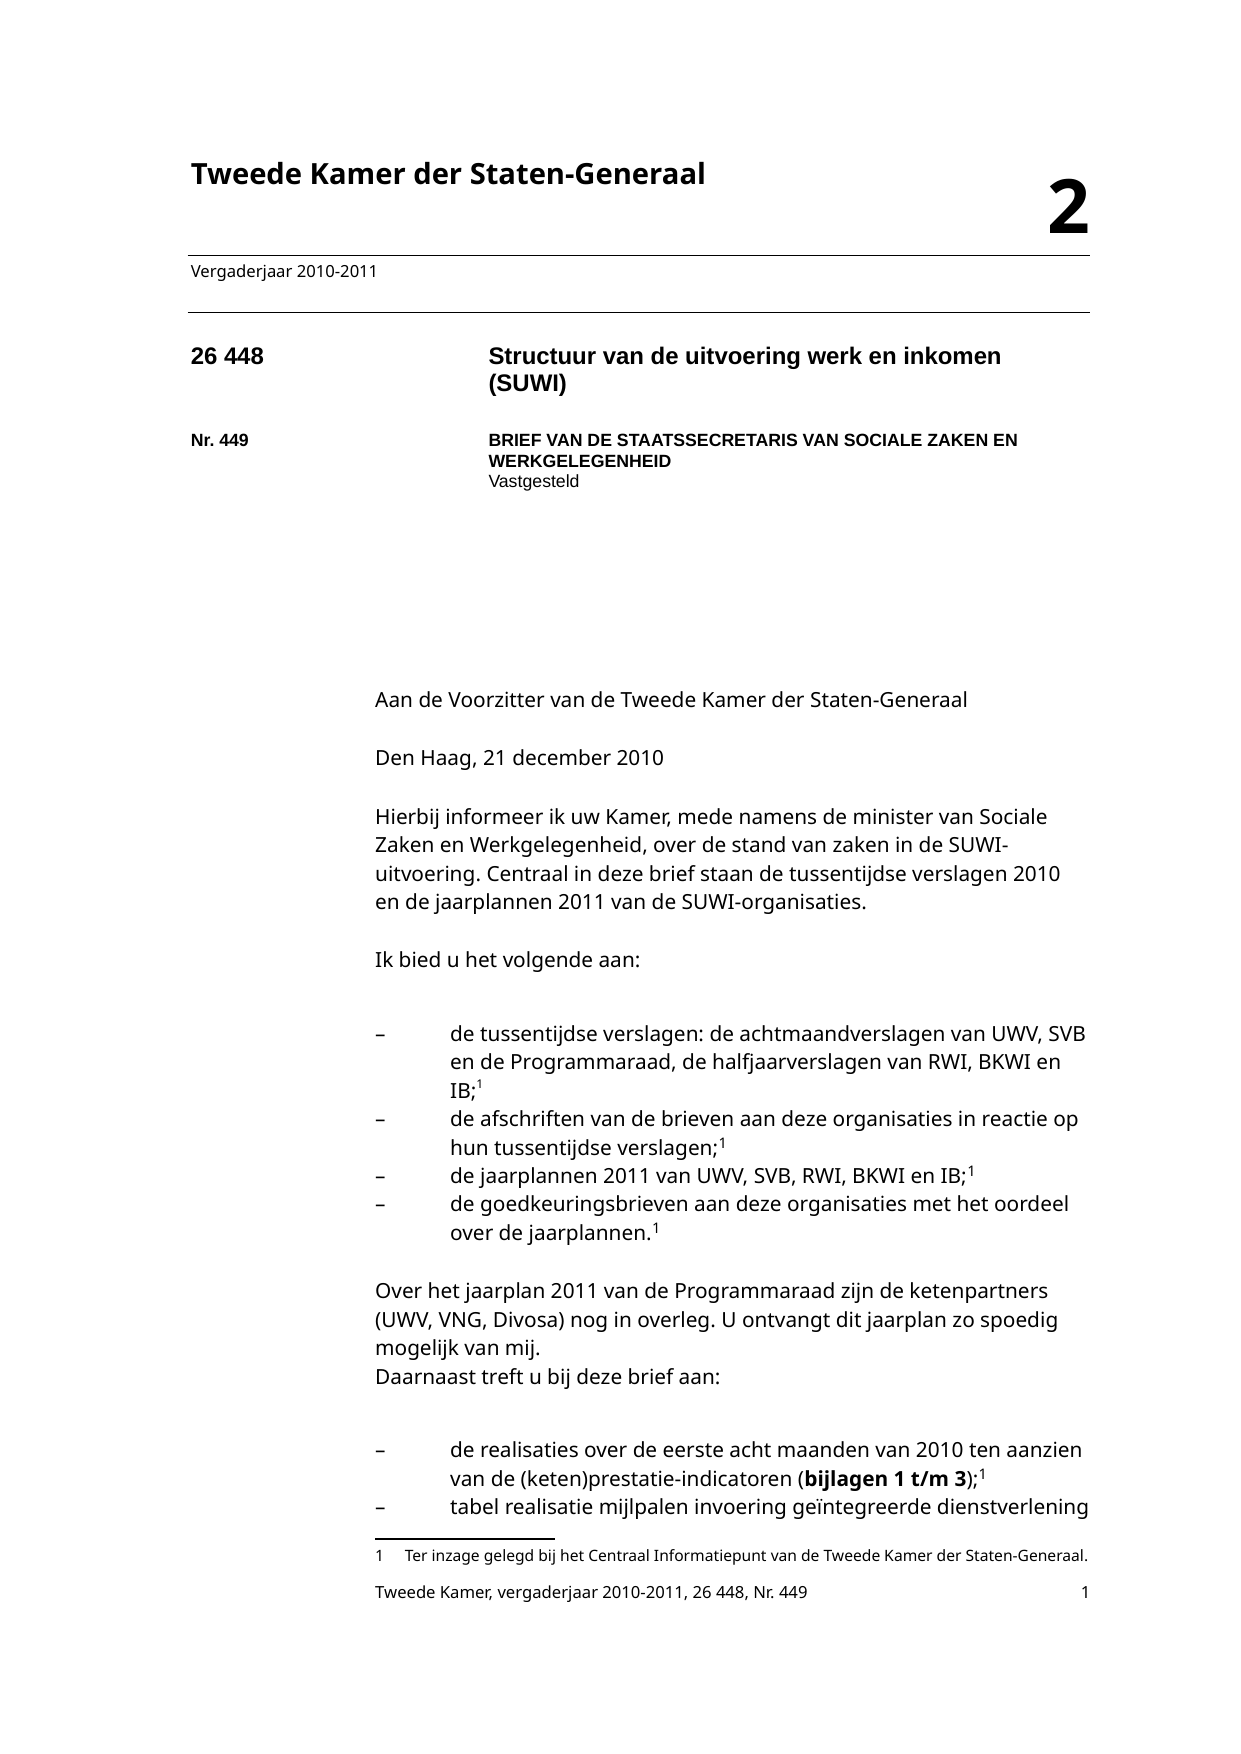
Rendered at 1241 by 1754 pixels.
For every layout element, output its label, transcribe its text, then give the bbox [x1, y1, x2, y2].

list de goedkeuringsbrieven aan deze organisaties met het oordeel over de jaarplannen.1 [375, 1189, 1090, 1246]
table_cell 26 448 [188, 339, 485, 427]
text Over het jaarplan 2011 van de Programmaraad zijn de ketenpartners (UWV, VNG, Divosa) nog in overleg. U ontvangt dit jaarplan zo spoedig mogelijk van mij. [375, 1276, 1090, 1362]
table_cell [485, 256, 1090, 312]
table_cell [485, 313, 1090, 339]
table_header Tweede Kamer der Staten-Generaal [188, 150, 909, 255]
table_cell Vergaderjaar 2010-2011 [188, 256, 485, 312]
text Daarnaast treft u bij deze brief aan: [375, 1362, 1090, 1390]
table_cell BRIEF VAN DE STAATSSECRETARIS VAN SOCIALE ZAKEN EN WERKGELEGENHEID Vastgesteld [485, 427, 1090, 566]
list de afschriften van de brieven aan deze organisaties in reactie op hun tussentijdse verslagen;1 [375, 1104, 1090, 1161]
text Hierbij informeer ik uw Kamer, mede namens de minister van Sociale Zaken en Werkgelegenheid, over de stand van zaken in de SUWI-uitvoering. Centraal in deze brief staan de tussentijdse verslagen 2010 en de jaarplannen 2011 van de SUWI-organisaties. [375, 802, 1090, 916]
text Den Haag, 21 december 2010 [375, 743, 1090, 772]
list de realisaties over de eerste acht maanden van 2010 ten aanzien van de (keten)prestatie-indicatoren (bijlagen 1 t/m 3);1 [375, 1435, 1090, 1492]
table_cell Nr. 449 [188, 427, 485, 566]
table_header 2 [910, 150, 1090, 255]
table_cell [188, 313, 485, 339]
text Aan de Voorzitter van de Tweede Kamer der Staten-Generaal [375, 685, 1090, 713]
list de jaarplannen 2011 van UWV, SVB, RWI, BKWI en IB;1 [375, 1161, 1090, 1189]
table_cell Structuur van de uitvoering werk en inkomen (SUWI) [485, 339, 1090, 427]
text Ik bied u het volgende aan: [375, 946, 1090, 974]
list de tussentijdse verslagen: de achtmaandverslagen van UWV, SVB en de Programmaraad, de halfjaarverslagen van RWI, BKWI en IB; [375, 1019, 1090, 1104]
list Ter inzage gelegd bij het Centraal Informatiepunt van de Tweede Kamer der Staten-Generaal. [375, 1509, 1090, 1566]
